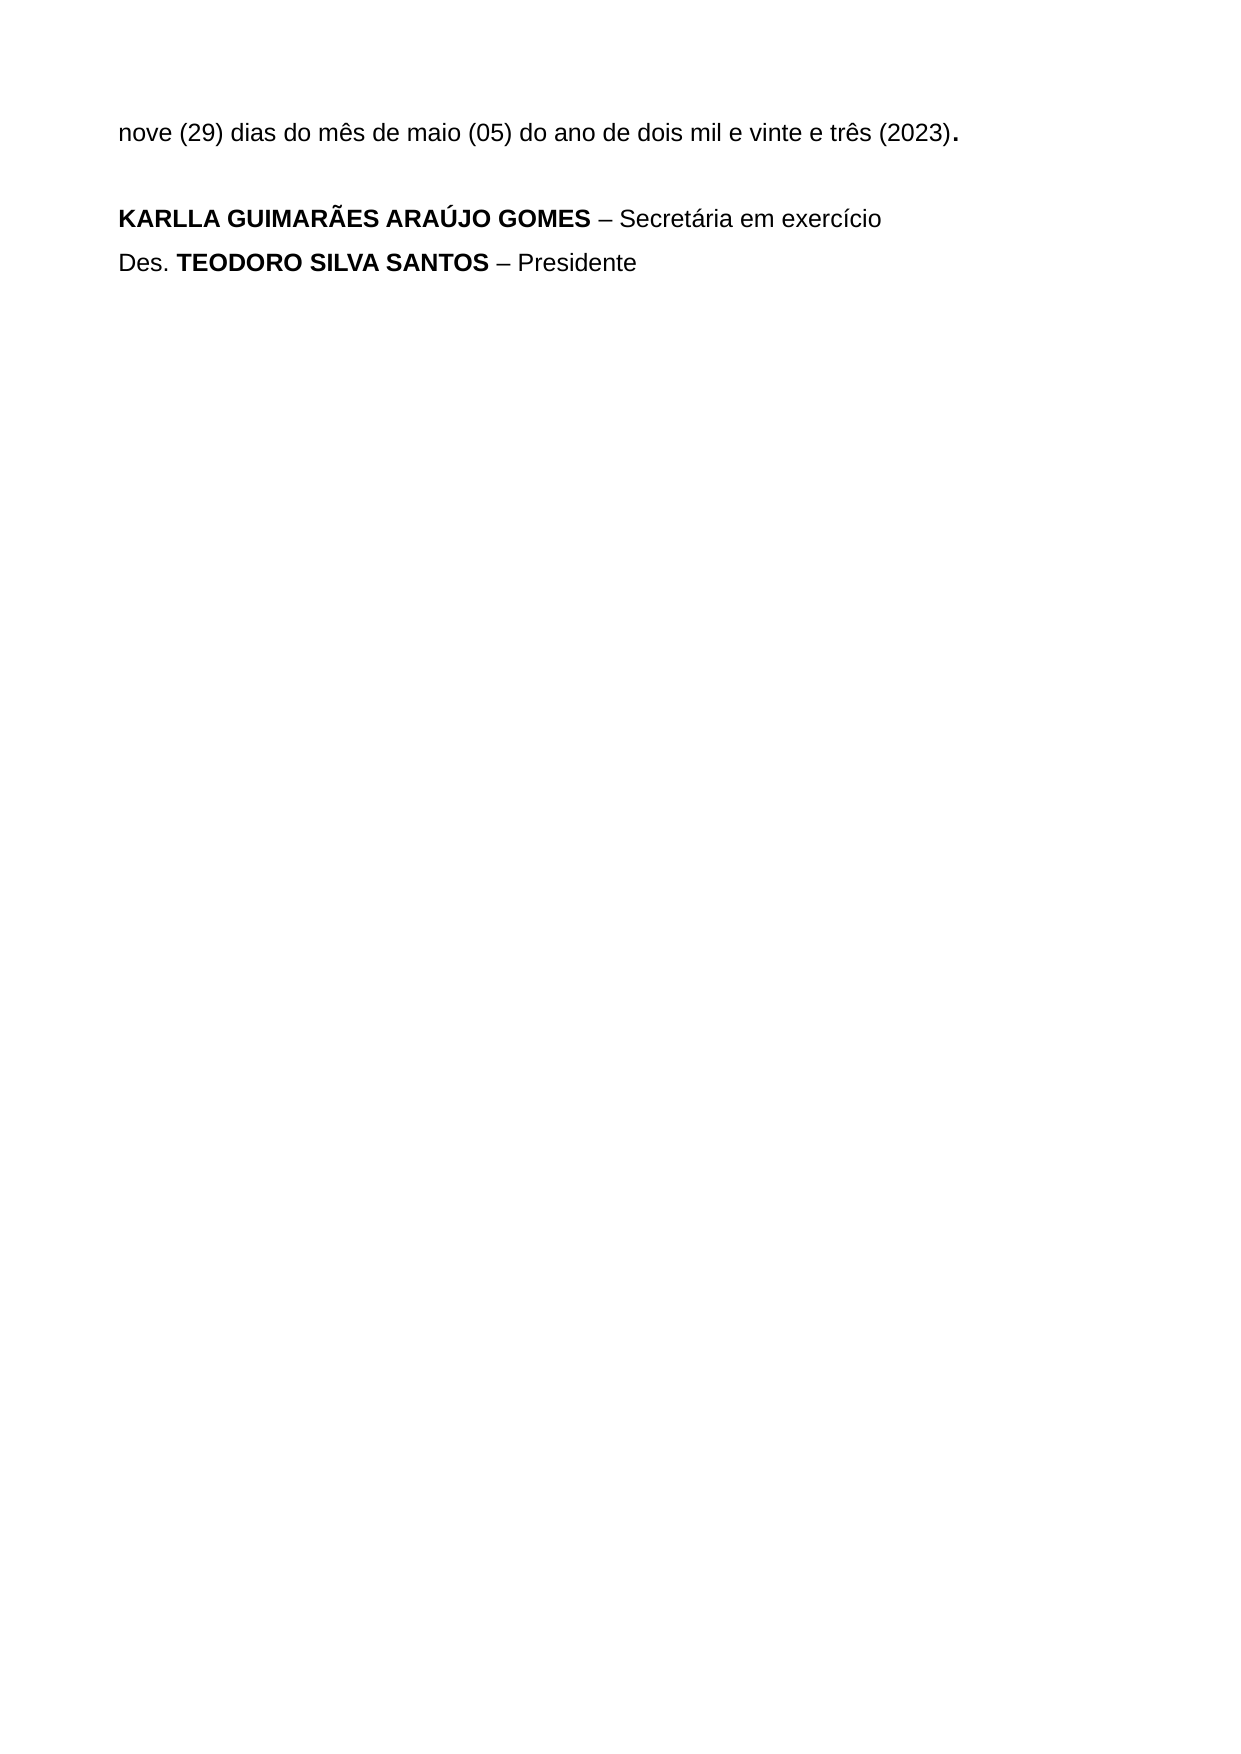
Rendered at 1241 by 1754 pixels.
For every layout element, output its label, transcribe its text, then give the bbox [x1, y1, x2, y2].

text Des. TEODORO SILVA SANTOS – Presidente [118, 247, 1119, 276]
text KARLLA GUIMARÃES ARAÚJO GOMES – Secretária em exercício [118, 204, 1122, 233]
text nove (29) dias do mês de maio (05) do ano de dois mil e vinte e três (2023). [118, 118, 1122, 147]
